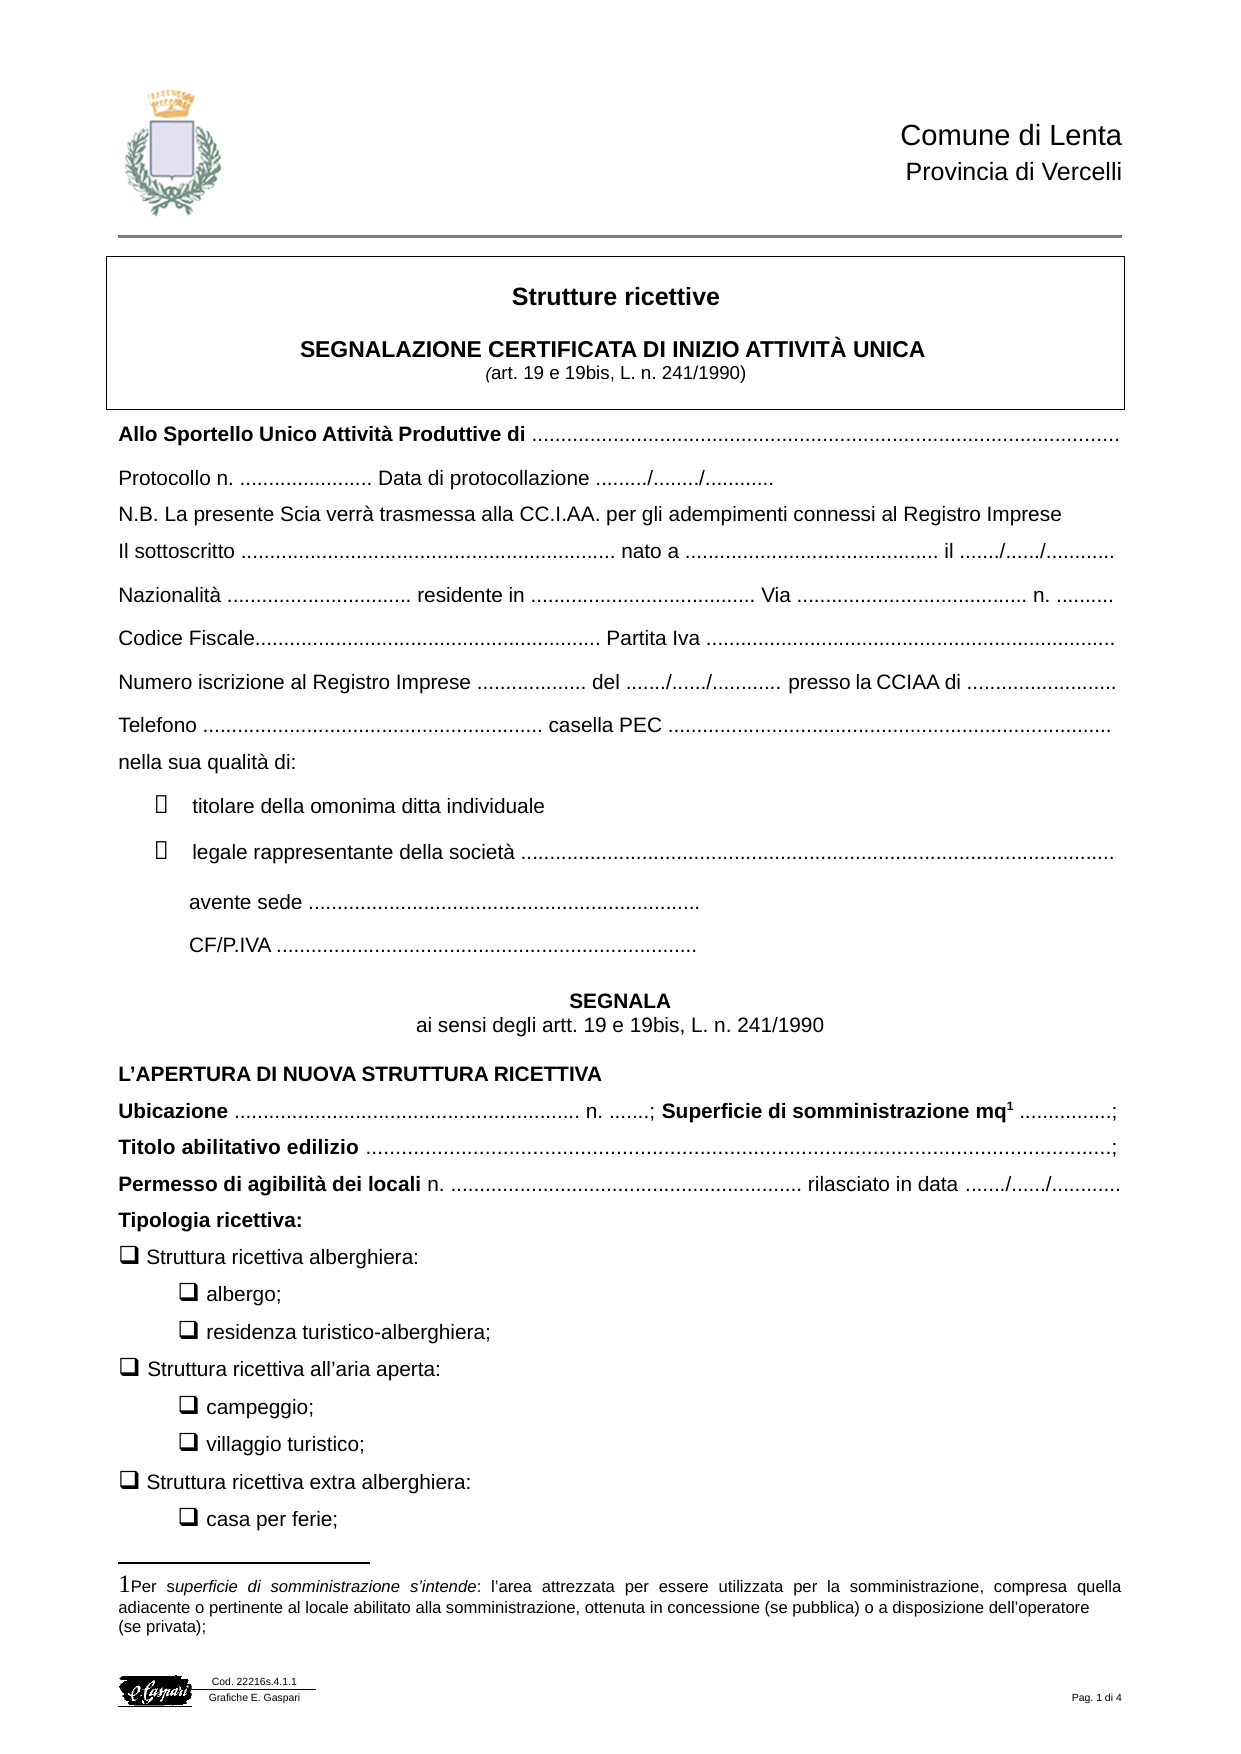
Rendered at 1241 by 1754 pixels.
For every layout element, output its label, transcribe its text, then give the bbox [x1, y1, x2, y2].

text Titolo abilitativo edilizio .............................................................................................................................; [118, 1135, 1122, 1159]
text L’APERTURA DI NUOVA STRUTTURA RICETTIVA [118, 1062, 1122, 1086]
text Comune di Lenta [118, 118, 1122, 152]
text Ubicazione ............................................................ n. .......; Superficie di somministrazione mq ................; [118, 1099, 1122, 1123]
table_header Strutture ricettive SEGNALAZIONE CERTIFICATA DI INIZIO ATTIVITÀ UNICA (art. 19 e 19bis, L. n. 241/1990) [107, 257, 1124, 409]
text Il sottoscritto ................................................................. nato a ............................................ il ......./....../............ [118, 539, 1122, 563]
picture [118, 1674, 192, 1706]
text Allo Sportello Unico Attività Produttive di [118, 422, 1122, 446]
text Telefono ........................................................... casella PEC ............................................................................. [118, 713, 1122, 737]
text (se privata); [118, 1617, 1122, 1636]
text  albergo; [177, 1282, 1122, 1307]
text SEGNALA [118, 989, 1122, 1013]
text Nazionalità ................................ residente in ....................................... Via ........................................ n. .......... [118, 582, 1122, 606]
text  legale rappresentante della società ....................................................................................................... [153, 833, 1122, 867]
text Numero iscrizione al Registro Imprese ................... del ......./....../............ presso la CCIAA di .......................... [118, 670, 1122, 694]
text Permesso di agibilità dei locali n. ............................................................. rilasciato in data ......./....../............ [118, 1172, 1122, 1196]
text  residenza turistico-alberghiera; [177, 1319, 1122, 1344]
text avente sede .................................................................... [189, 889, 1122, 913]
text N.B. La presente Scia verrà trasmessa alla CC.I.AA. per gli adempimenti connessi al Registro Imprese [118, 502, 1122, 526]
picture [122, 87, 224, 118]
text  casa per ferie; [177, 1507, 1122, 1532]
picture [122, 152, 224, 157]
text Codice Fiscale............................................................ Partita Iva ....................................................................... [118, 626, 1122, 650]
text Tipologia ricettiva: [118, 1208, 1122, 1232]
text CF/P.IVA ......................................................................... [189, 933, 1122, 957]
text Protocollo n. ....................... Data di protocollazione ........./......../............ [118, 466, 1122, 490]
text  Struttura ricettiva all’aria aperta: [118, 1357, 1122, 1382]
text  titolare della omonima ditta individuale [153, 786, 1122, 820]
picture [122, 185, 224, 219]
text Provincia di Vercelli [118, 157, 1122, 185]
text  Struttura ricettiva alberghiera: [118, 1244, 1122, 1269]
text Per superficie di somministrazione s’intende: l’area attrezzata per essere utilizzata per la somministrazione, compresa quella adiacente o pertinente al locale abilitato alla somministrazione, ottenuta in concessione (se pubblica) o a disposizione dell’operatore [118, 1569, 1122, 1617]
text  Struttura ricettiva extra alberghiera: [118, 1469, 1122, 1494]
text  villaggio turistico; [177, 1432, 1122, 1457]
text nella sua qualità di: [118, 750, 1122, 774]
text ai sensi degli artt. 19 e 19bis, L. n. 241/1990 [118, 1013, 1122, 1037]
text  campeggio; [177, 1394, 1122, 1419]
